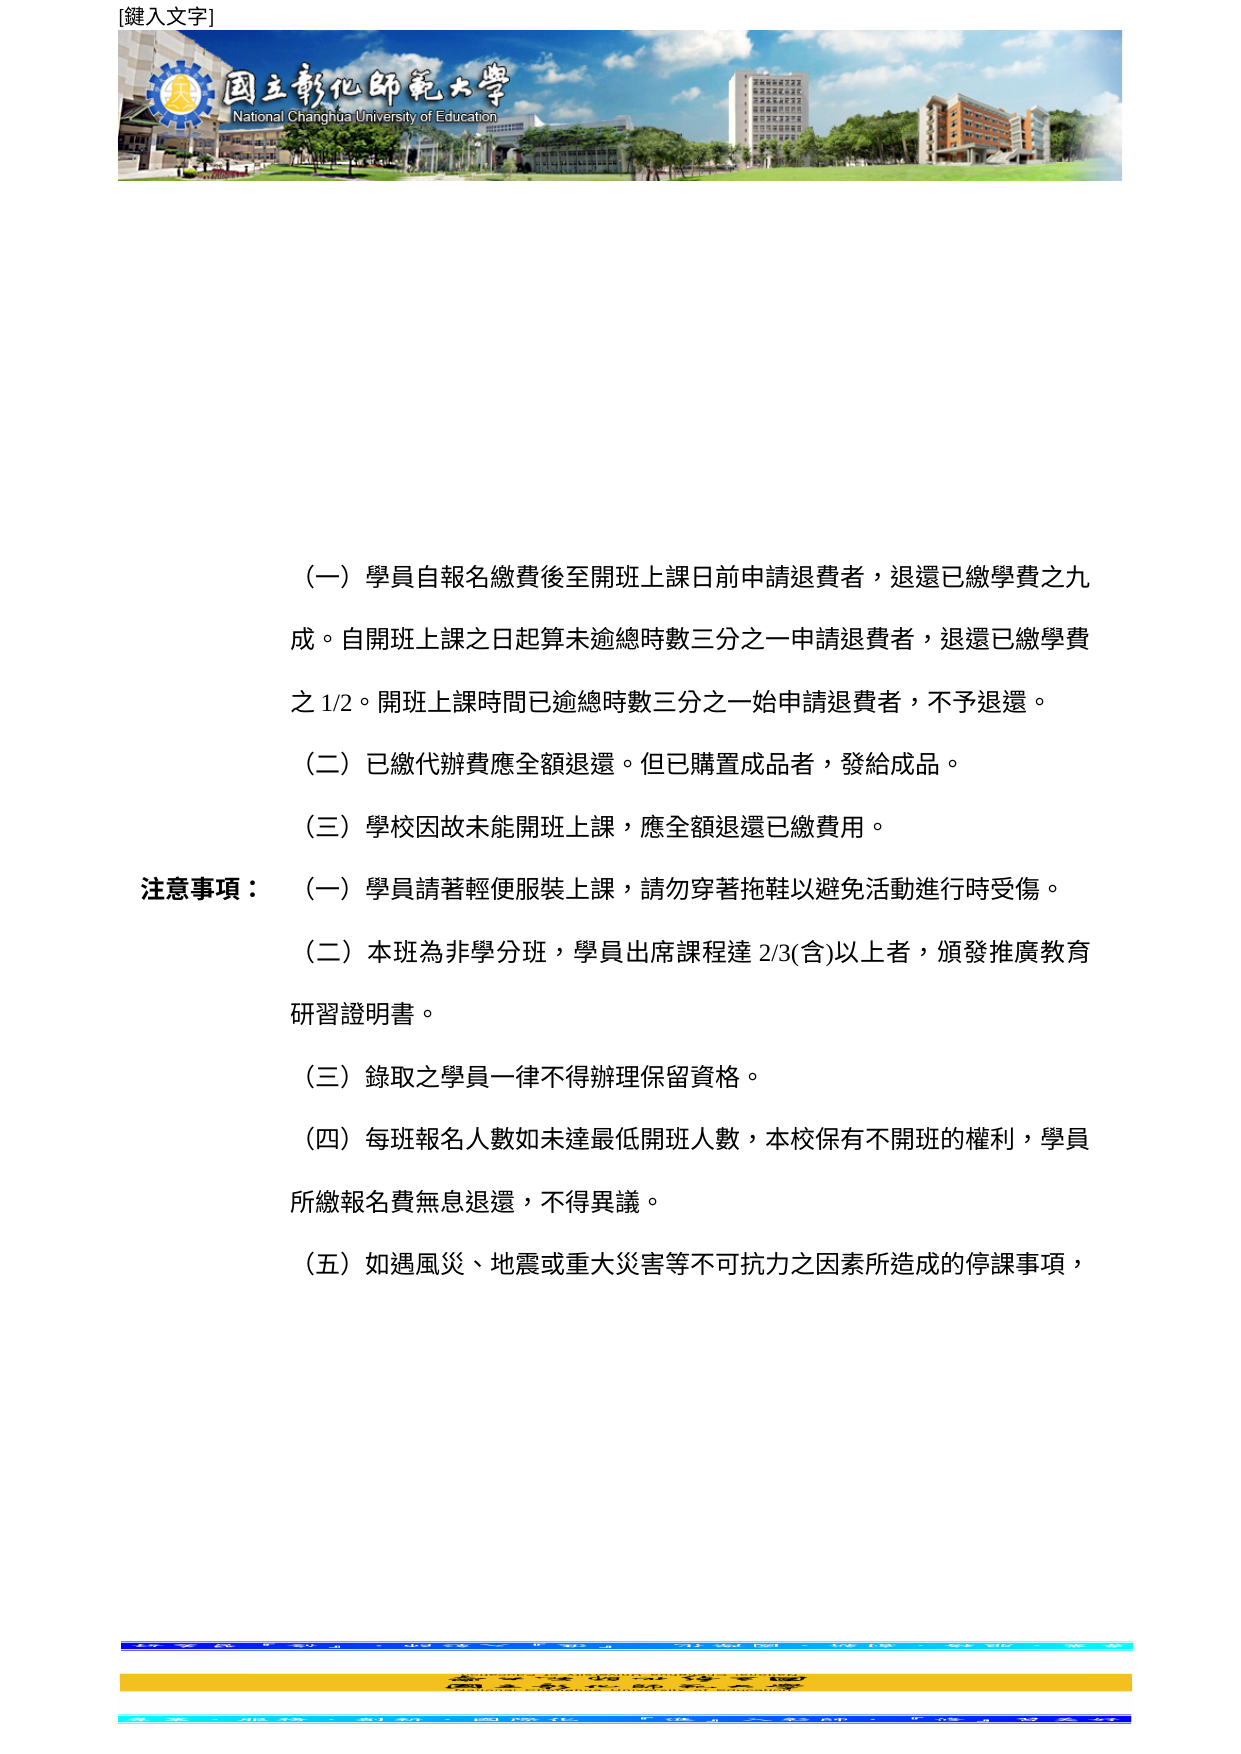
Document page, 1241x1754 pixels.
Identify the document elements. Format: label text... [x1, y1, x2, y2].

table_cell [138, 534, 279, 846]
table_cell 注意事項： [138, 846, 279, 1283]
table_cell （一）學員自報名繳費後至開班上課日前申請退費者，退還已繳學費之九成。自開班上課之日起算未逾總時數三分之一申請退費者，退還已繳學費之1/2。開班上課時間已逾總時數三分之一始申請退費者，不予退還。 （二）已繳代辦費應全額退還。但已購置成品者，發給成品。 （三）學校因故未能開班上課，應全額退還已繳費用。 [279, 534, 1102, 846]
table_cell （一）學員請著輕便服裝上課，請勿穿著拖鞋以避免活動進行時受傷。 （二）本班為非學分班，學員出席課程達2/3(含)以上者，頒發推廣教育研習證明書。 （三）錄取之學員一律不得辦理保留資格。 （四）每班報名人數如未達最低開班人數，本校保有不開班的權利，學員 所繳報名費無息退還，不得異議。 （五）如遇風災、地震或重大災害等不可抗力之因素所造成的停課事項， [279, 846, 1102, 1283]
